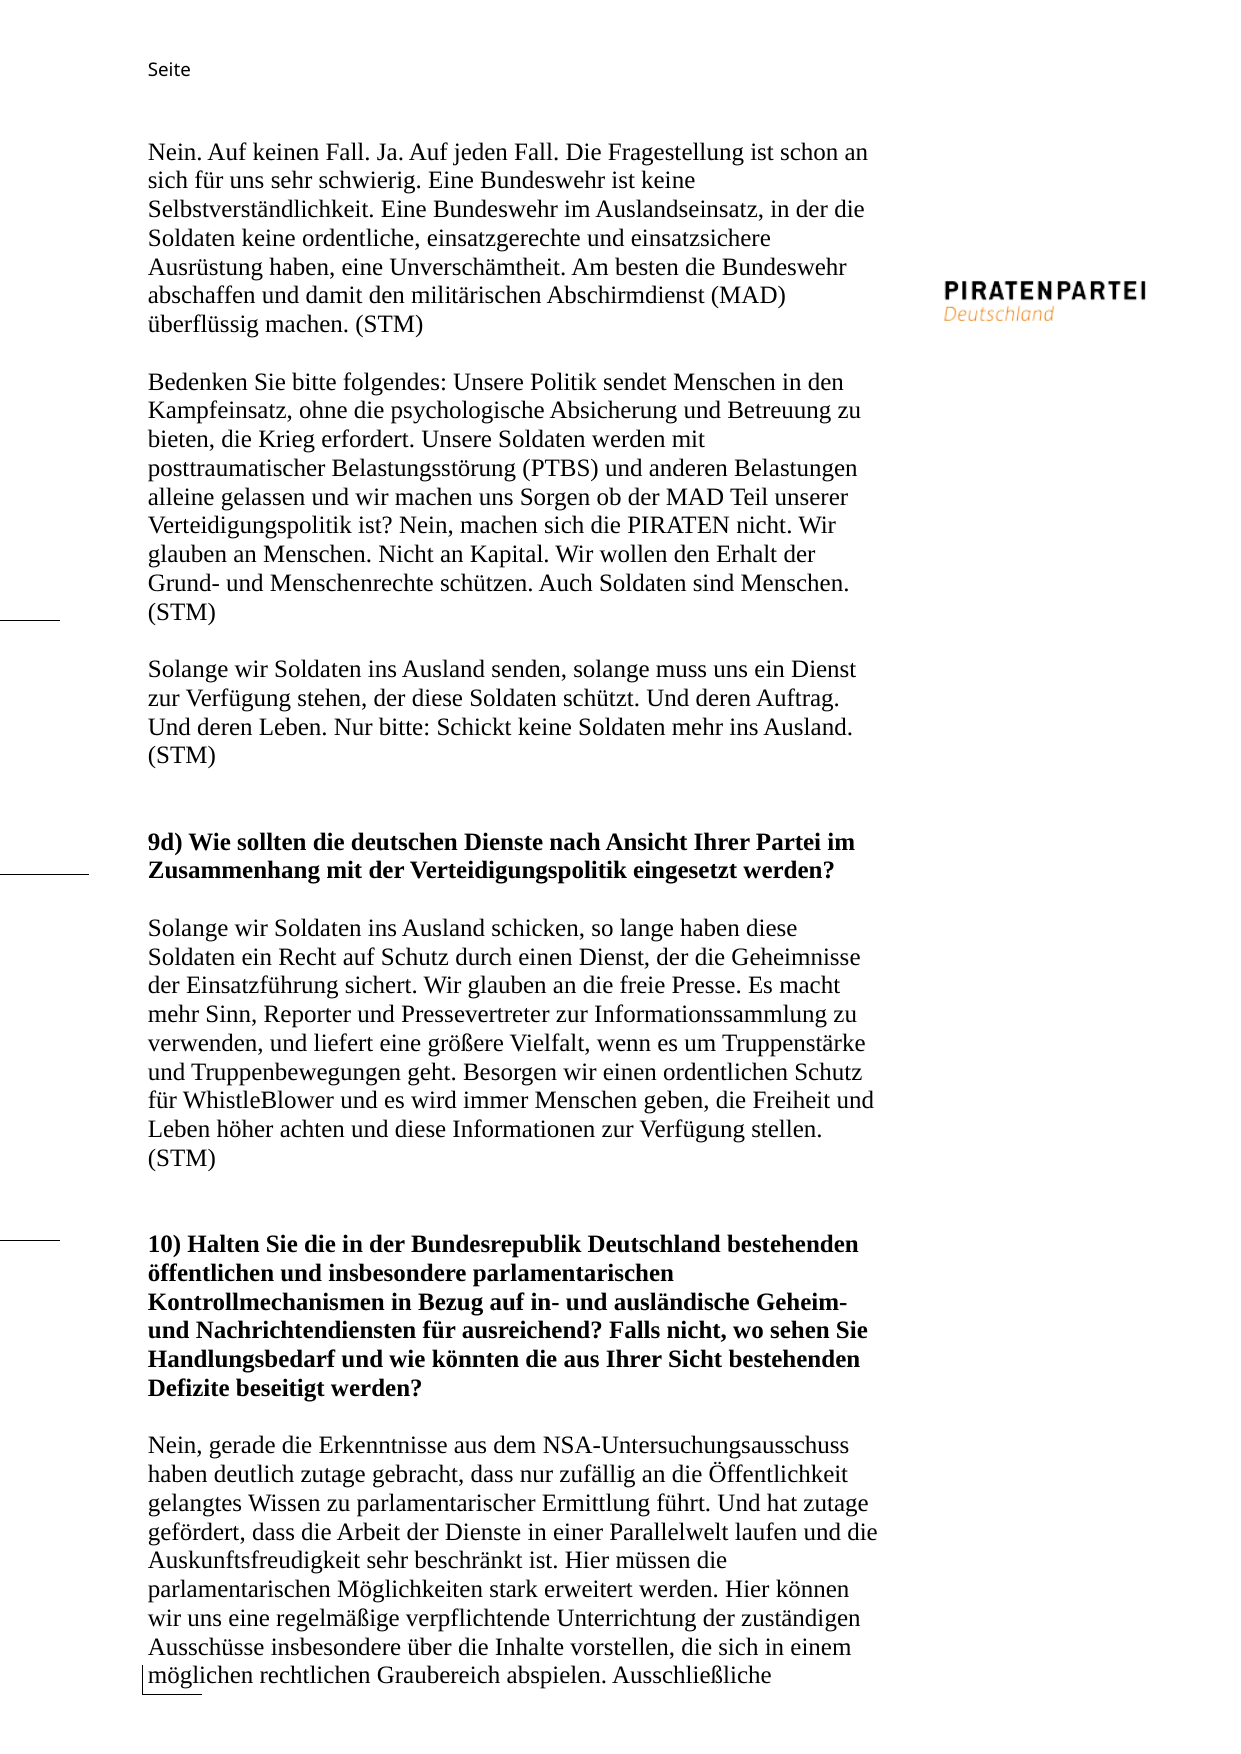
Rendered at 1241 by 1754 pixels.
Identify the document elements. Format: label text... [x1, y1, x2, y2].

text 9d) Wie sollten die deutschen Dienste nach Ansicht Ihrer Partei im Zusammenhang mit der Verteidigungspolitik eingesetzt werden? [148, 827, 886, 884]
text Solange wir Soldaten ins Ausland senden, solange muss uns ein Dienst zur Verfügung stehen, der diese Soldaten schützt. Und deren Auftrag. Und deren Leben. Nur bitte: Schickt keine Soldaten mehr ins Ausland.(STM) [148, 654, 886, 769]
picture [821, 240, 1241, 361]
text 10) Halten Sie die in der Bundesrepublik Deutschland bestehenden öffentlichen und insbesondere parlamentarischen Kontrollmechanismen in Bezug auf in- und ausländische Geheim- und Nachrichtendiensten für ausreichend? Falls nicht, wo sehen Sie Handlungsbedarf und wie könnten die aus Ihrer Sicht bestehenden Defizite beseitigt werden? [148, 1229, 886, 1402]
text Solange wir Soldaten ins Ausland schicken, so lange haben diese Soldaten ein Recht auf Schutz durch einen Dienst, der die Geheimnisse der Einsatzführung sichert. Wir glauben an die freie Presse. Es macht mehr Sinn, Reporter und Pressevertreter zur Informationssammlung zu verwenden, und liefert eine größere Vielfalt, wenn es um Truppenstärke und Truppenbewegungen geht. Besorgen wir einen ordentlichen Schutz für WhistleBlower und es wird immer Menschen geben, die Freiheit und Leben höher achten und diese Informationen zur Verfügung stellen. (STM) [148, 913, 886, 1172]
text Nein. Auf keinen Fall. Ja. Auf jeden Fall. Die Fragestellung ist schon an sich für uns sehr schwierig. Eine Bundeswehr ist keine Selbstverständlichkeit. Eine Bundeswehr im Auslandseinsatz, in der die Soldaten keine ordentliche, einsatzgerechte und einsatzsichere Ausrüstung haben, eine Unverschämtheit. Am besten die Bundeswehr abschaffen und damit den militärischen Abschirmdienst (MAD) überflüssig machen. (STM) [148, 137, 886, 338]
text Nein, gerade die Erkenntnisse aus dem NSA-Untersuchungsausschuss haben deutlich zutage gebracht, dass nur zufällig an die Öffentlichkeit gelangtes Wissen zu parlamentarischer Ermittlung führt. Und hat zutage gefördert, dass die Arbeit der Dienste in einer Parallelwelt laufen und die Auskunftsfreudigkeit sehr beschränkt ist. Hier müssen die parlamentarischen Möglichkeiten stark erweitert werden. Hier können wir uns eine regelmäßige verpflichtende Unterrichtung der zuständigen Ausschüsse insbesondere über die Inhalte vorstellen, die sich in einem möglichen rechtlichen Graubereich abspielen. Ausschließliche [148, 1431, 886, 1689]
text Bedenken Sie bitte folgendes: Unsere Politik sendet Menschen in den Kampfeinsatz, ohne die psychologische Absicherung und Betreuung zu bieten, die Krieg erfordert. Unsere Soldaten werden mit posttraumatischer Belastungsstörung (PTBS) und anderen Belastungen alleine gelassen und wir machen uns Sorgen ob der MAD Teil unserer Verteidigungspolitik ist? Nein, machen sich die PIRATEN nicht. Wir glauben an Menschen. Nicht an Kapital. Wir wollen den Erhalt der Grund- und Menschenrechte schützen. Auch Soldaten sind Menschen. (STM) [148, 367, 886, 626]
